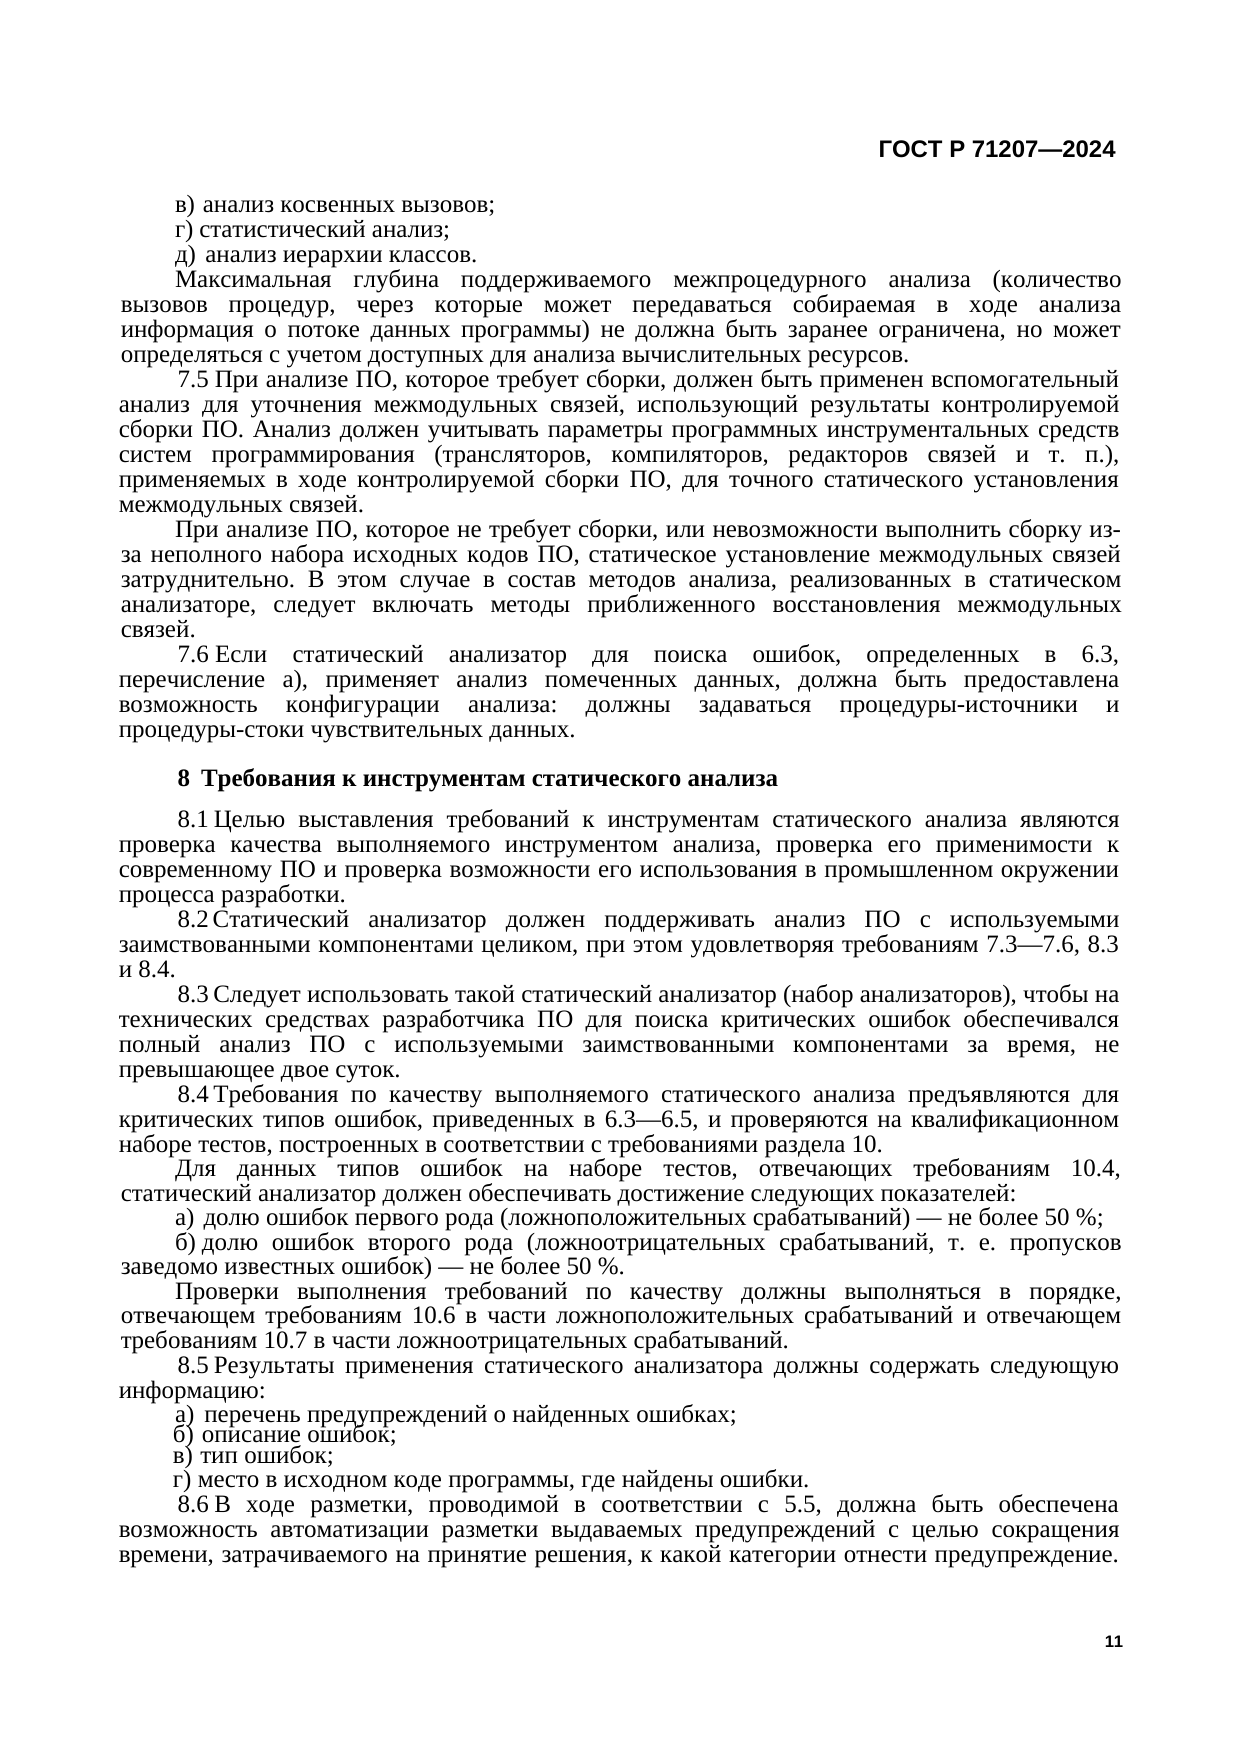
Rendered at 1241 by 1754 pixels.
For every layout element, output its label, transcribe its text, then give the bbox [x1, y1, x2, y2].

text в) тип ошибок; [121, 1449, 189, 1467]
list При анализе ПО, которое требует сборки, должен быть применен вспомогательный анализ для уточнения межмодульных связей, использующий результаты контролируемой сборки ПО. Анализ должен учитывать параметры программных инструментальных средств систем программирования (трансляторов, компиляторов, редакторов связей и т. п.), применяемых в ходе контролируемой сборки ПО, для точного статического установления межмодульных связей. [118, 368, 1120, 518]
text в) тип ошибок; [188, 1449, 1122, 1467]
text а) перечень предупреждений о найденных ошибках; [121, 1403, 1122, 1427]
text г) статистический анализ; [121, 218, 1122, 243]
text б) долю ошибок второго рода (ложноотрицательных срабатываний, т. е. пропусков заведомо из­вестных ошибок) — не более 50 %. [121, 1231, 1122, 1279]
list Результаты применения статического анализатора должны содержать следующую ин­формацию: [118, 1353, 1120, 1403]
subtitle Требования к инструментам статического анализа [118, 768, 1122, 792]
list Следует использовать такой статический анализатор (набор анализаторов), чтобы на техни­ческих средствах разработчика ПО для поиска критических ошибок обеспечивался полный анализ ПО с используемыми заимствованными компонентами за время, не превышающее двое суток. [118, 982, 1120, 1082]
text Максимальная глубина поддерживаемого межпроцедурного анализа (количество вызовов про­цедур, через которые может передаваться собираемая в ходе анализа информация о потоке данных программы) не должна быть заранее ограничена, но может определяться с учетом доступных для ана­лиза вычислительных ресурсов. [121, 268, 1122, 368]
list Целью выставления требований к инструментам статического анализа являются проверка ка­чества выполняемого инструментом анализа, проверка его применимости к современному ПО и про­верка возможности его использования в промышленном окружении процесса разработки. [118, 807, 1120, 907]
text д) анализ иерархии классов. [121, 243, 1122, 268]
text б) описание ошибок; [189, 1427, 1122, 1446]
text в) анализ косвенных вызовов; [121, 193, 1122, 218]
text г) место в исходном коде программы, где найдены ошибки. [121, 1467, 1122, 1492]
list Статический анализатор должен поддерживать анализ ПО с используемыми заимствованны­ми компонентами целиком, при этом удовлетворяя требованиям 7.3—7.6, 8.3 и 8.4. [118, 907, 1120, 982]
list В ходе разметки, проводимой в соответствии с 5.5, должна быть обеспечена возможность ав­томатизации разметки выдаваемых предупреждений с целью сокращения времени, затрачиваемого на принятие решения, к какой категории отнести предупреждение. [118, 1492, 1120, 1567]
list Если статический анализатор для поиска ошибок, определенных в 6.3, перечисление а), при­меняет анализ помеченных данных, должна быть предоставлена возможность конфигурации анализа: должны задаваться процедуры-источники и процедуры-стоки чувствительных данных. [118, 643, 1120, 743]
text а) долю ошибок первого рода (ложноположительных срабатываний) — не более 50 %; [121, 1206, 1122, 1231]
text При анализе ПО, которое не требует сборки, или невозможности выполнить сборку из-за непол­ного набора исходных кодов ПО, статическое установление межмодульных связей затруднительно. В этом случае в состав методов анализа, реализованных в статическом анализаторе, следует включать методы приближенного восстановления межмодульных связей. [121, 518, 1122, 643]
text б) описание ошибок; [121, 1427, 190, 1446]
text Проверки выполнения требований по качеству должны выполняться в порядке, отвечающем тре­бованиям 10.6 в части ложноположительных срабатываний и отвечающем требованиям 10.7 в части ложноотрицательных срабатываний. [121, 1279, 1122, 1353]
text Для данных типов ошибок на наборе тестов, отвечающих требованиям 10.4, статический анализа­тор должен обеспечивать достижение следующих показателей: [121, 1157, 1122, 1206]
list Требования по качеству выполняемого статического анализа предъявляются для критических типов ошибок, приведенных в 6.3—6.5, и проверяются на квалификационном наборе тестов, построен­ных в соответствии с требованиями раздела 10. [118, 1082, 1120, 1157]
